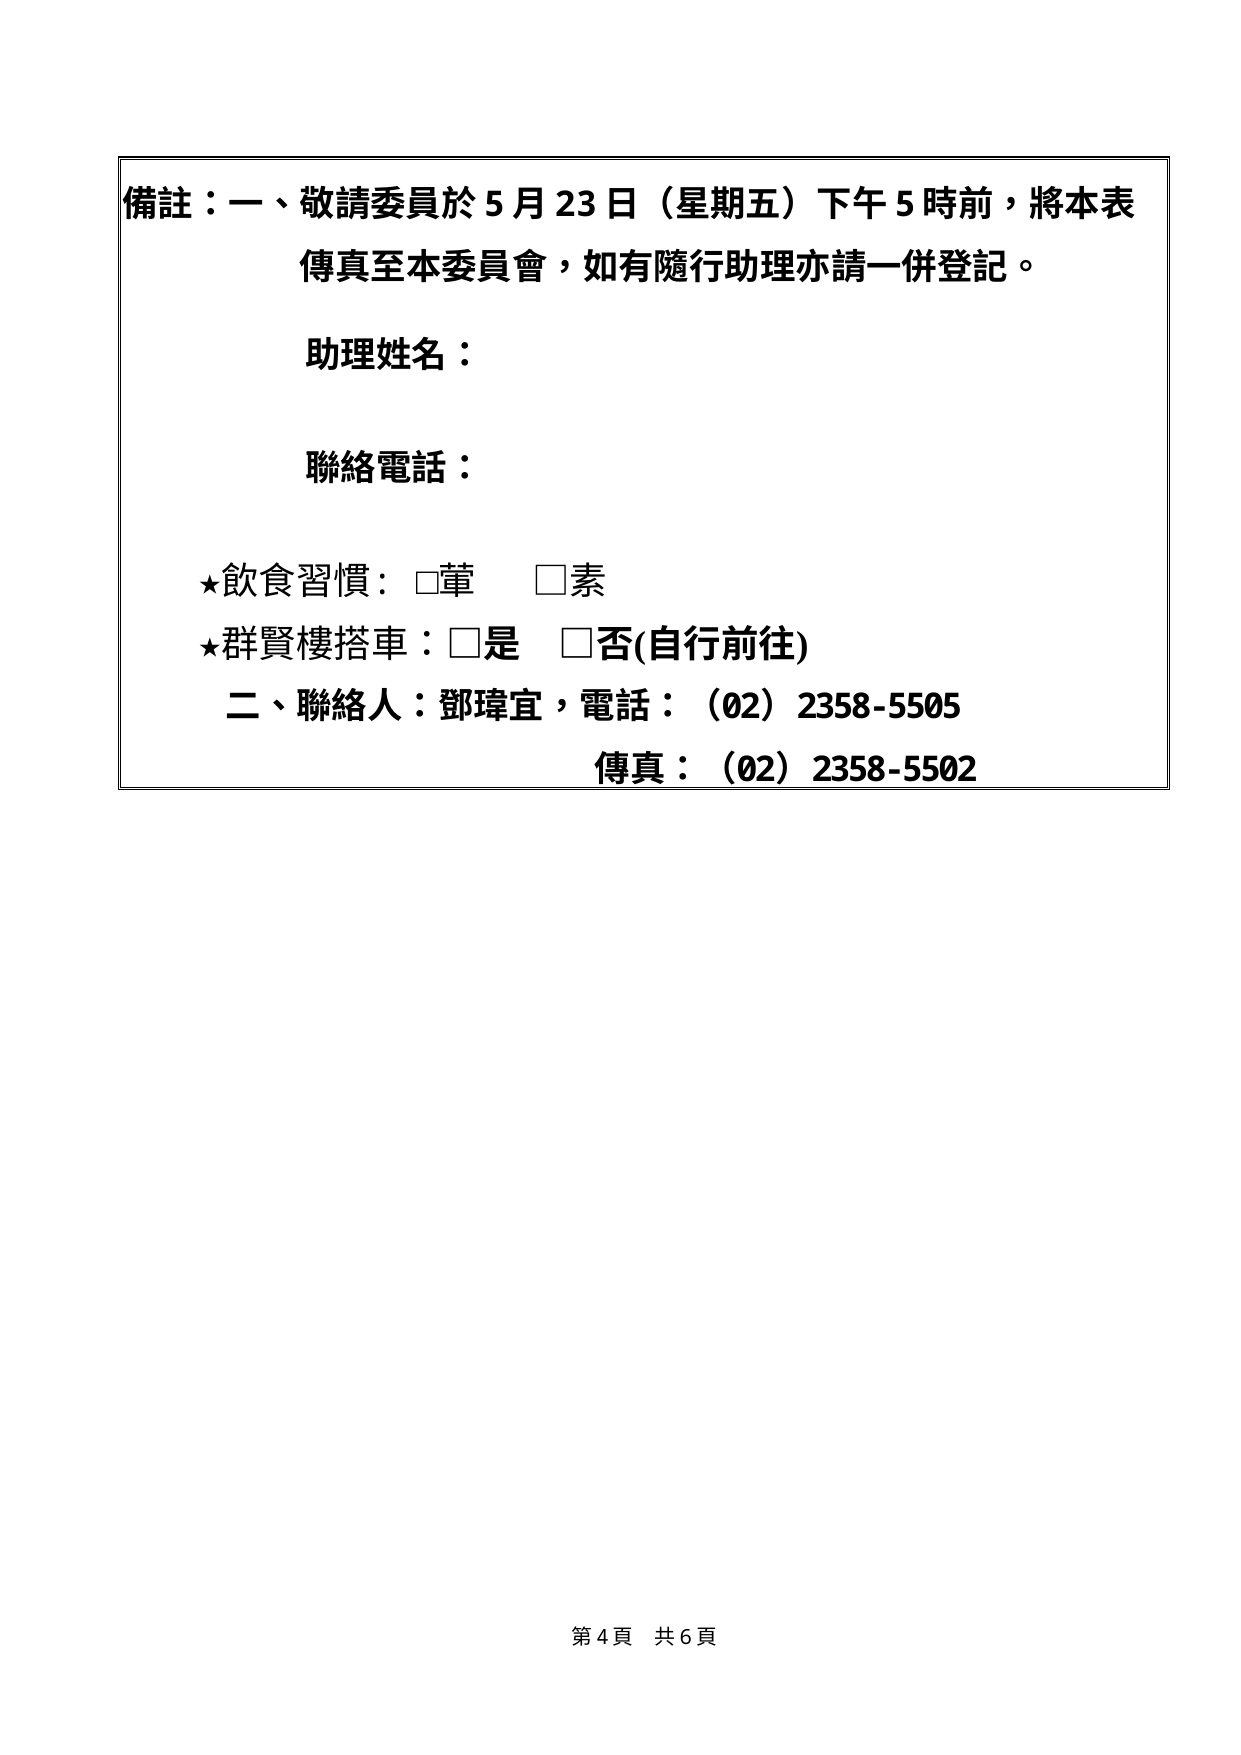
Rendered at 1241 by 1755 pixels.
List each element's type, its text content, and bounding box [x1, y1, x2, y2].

table_cell 備註：一、敬請委員於5月23日（星期五）下午5時前，將本表傳真至本委員會，如有隨行助理亦請一併登記。 助理姓名： 聯絡電話： ★飲食習慣: □葷 □素 ★群賢樓搭車：□是 □否(自行前往) 二、聯絡人：鄧瑋宜，電話：（02）2358-5505 傳真：（02）2358-5502 [121, 160, 1167, 787]
